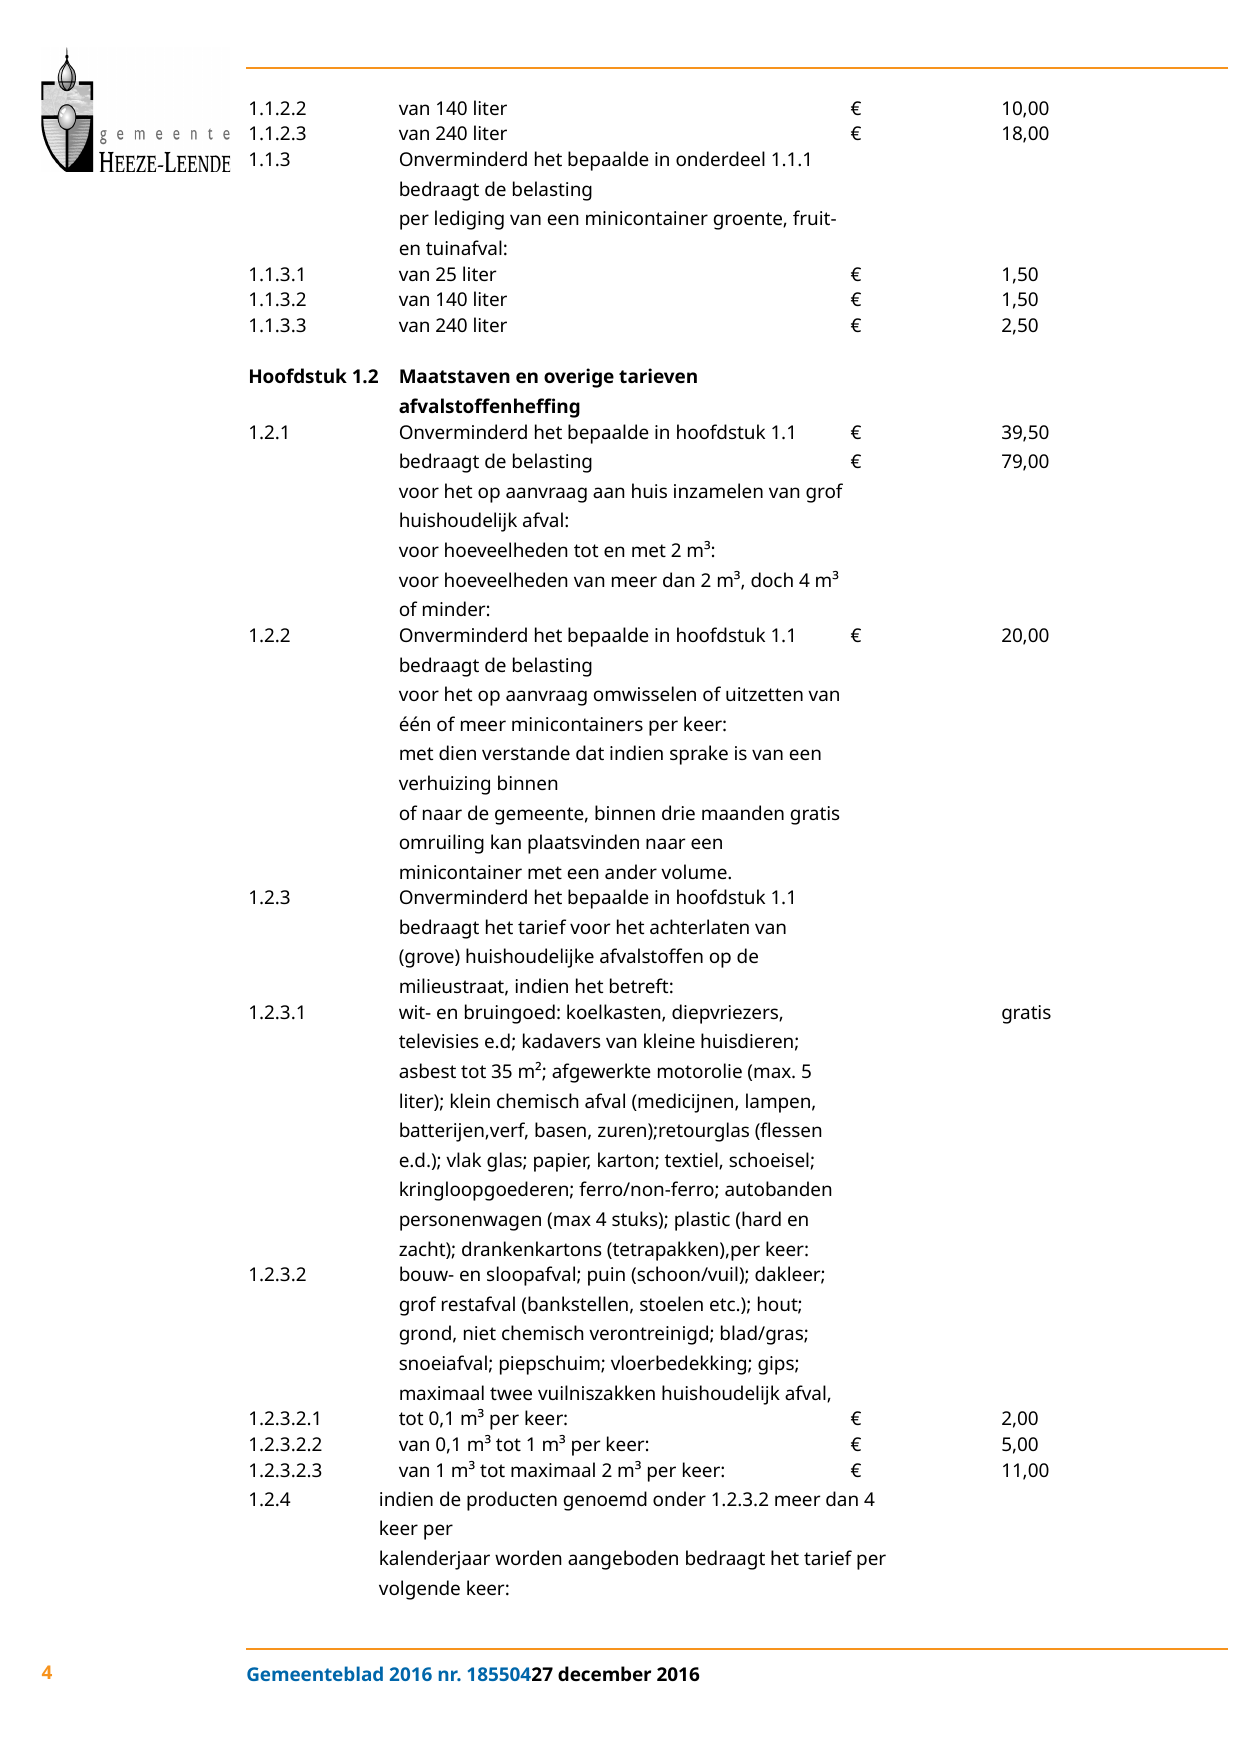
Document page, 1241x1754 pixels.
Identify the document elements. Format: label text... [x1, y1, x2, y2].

table_cell € [850, 1431, 1001, 1457]
table_cell 1.2.2 [248, 622, 398, 884]
table_cell 20,00 [1001, 622, 1152, 884]
table_cell van 0,1 m³ tot 1 m³ per keer: [399, 1431, 850, 1457]
table_cell [850, 146, 1001, 261]
table_cell 10,00 [1001, 95, 1152, 121]
table_cell 39,50 79,00 [1001, 419, 1152, 622]
table_cell 1.1.3.2 [248, 286, 398, 312]
table_cell [1001, 338, 1152, 364]
table_cell van 25 liter [399, 261, 850, 286]
table_cell 1,50 [1001, 286, 1152, 312]
table_cell Onverminderd het bepaalde in hoofdstuk 1.1 bedraagt de belasting voor het op aanvraag omwisselen of uitzetten van één of meer minicontainers per keer: met dien verstande dat indien sprake is van een verhuizing binnen of naar de gemeente, binnen drie maanden gratis omruiling kan plaatsvinden naar een minicontainer met een ander volume. [399, 622, 850, 884]
table_cell 1.2.3 [248, 885, 398, 999]
table_cell € [850, 95, 1001, 121]
table_cell 2,00 [1001, 1406, 1152, 1431]
table_header [890, 1486, 1021, 1601]
table_cell € [850, 121, 1001, 146]
table_cell Hoofdstuk 1.2 [248, 364, 398, 419]
table_cell van 240 liter [399, 312, 850, 338]
table_header [1021, 1486, 1152, 1601]
table_cell 1.1.2.3 [248, 121, 398, 146]
table_cell 1.2.3.2.1 [248, 1406, 398, 1431]
table_cell Onverminderd het bepaalde in hoofdstuk 1.1 bedraagt het tarief voor het achterlaten van (grove) huishoudelijke afvalstoffen op de milieustraat, indien het betreft: [399, 885, 850, 999]
table_cell € [850, 261, 1001, 286]
table_cell bouw- en sloopafval; puin (schoon/vuil); dakleer; grof restafval (bankstellen, stoelen etc.); hout; grond, niet chemisch verontreinigd; blad/gras; snoeiafval; piepschuim; vloerbedekking; gips; maximaal twee vuilniszakken huishoudelijk afval, [399, 1261, 850, 1406]
table_header indien de producten genoemd onder 1.2.3.2 meer dan 4 keer per kalenderjaar worden aangeboden bedraagt het tarief per volgende keer: [379, 1486, 890, 1601]
table_cell [1001, 146, 1152, 261]
table_cell 1.2.1 [248, 419, 398, 622]
table_cell [248, 338, 398, 364]
table_cell 1.2.3.2 [248, 1261, 398, 1406]
table_header 1.2.4 [248, 1486, 379, 1601]
table_cell 1.2.3.2.2 [248, 1431, 398, 1457]
table_cell [1001, 364, 1152, 419]
table_cell 1.1.2.2 [248, 95, 398, 121]
table_cell van 140 liter [399, 286, 850, 312]
table_cell 11,00 [1001, 1457, 1152, 1483]
table_cell 1.2.3.2.3 [248, 1457, 398, 1483]
table_cell [399, 338, 850, 364]
table_cell [850, 999, 1001, 1261]
table_cell [850, 1261, 1001, 1406]
table_cell € [850, 1457, 1001, 1483]
table_cell 1.2.3.1 [248, 999, 398, 1261]
table_cell [850, 364, 1001, 419]
table_cell [850, 885, 1001, 999]
table_cell [1001, 1261, 1152, 1406]
table_cell 2,50 [1001, 312, 1152, 338]
table_cell € [850, 1406, 1001, 1431]
table_cell Onverminderd het bepaalde in onderdeel 1.1.1 bedraagt de belasting per lediging van een minicontainer groente, fruit- en tuinafval: [399, 146, 850, 261]
table_cell 18,00 [1001, 121, 1152, 146]
table_cell Onverminderd het bepaalde in hoofdstuk 1.1 bedraagt de belasting voor het op aanvraag aan huis inzamelen van grof huishoudelijk afval: voor hoeveelheden tot en met 2 m³: voor hoeveelheden van meer dan 2 m³, doch 4 m³ of minder: [399, 419, 850, 622]
table_cell [850, 338, 1001, 364]
table_cell 5,00 [1001, 1431, 1152, 1457]
table_cell gratis [1001, 999, 1152, 1261]
table_cell van 1 m³ tot maximaal 2 m³ per keer: [399, 1457, 850, 1483]
table_cell 1.1.3 [248, 146, 398, 261]
table_cell van 140 liter [399, 95, 850, 121]
table_cell van 240 liter [399, 121, 850, 146]
table_cell € € [850, 419, 1001, 622]
table_cell 1.1.3.1 [248, 261, 398, 286]
table_cell 1,50 [1001, 261, 1152, 286]
picture [41, 47, 231, 172]
table_cell tot 0,1 m³ per keer: [399, 1406, 850, 1431]
table_cell € [850, 312, 1001, 338]
table_cell Maatstaven en overige tarieven afvalstoffenheffing [399, 364, 850, 419]
table_cell [1001, 885, 1152, 999]
table_cell € [850, 286, 1001, 312]
table_cell € [850, 622, 1001, 884]
table_cell 1.1.3.3 [248, 312, 398, 338]
table_cell wit- en bruingoed: koelkasten, diepvriezers, televisies e.d; kadavers van kleine huisdieren; asbest tot 35 m²; afgewerkte motorolie (max. 5 liter); klein chemisch afval (medicijnen, lampen, batterijen,verf, basen, zuren);retourglas (flessen e.d.); vlak glas; papier, karton; textiel, schoeisel; kringloopgoederen; ferro/non-ferro; autobanden personenwagen (max 4 stuks); plastic (hard en zacht); drankenkartons (tetrapakken),per keer: [399, 999, 850, 1261]
